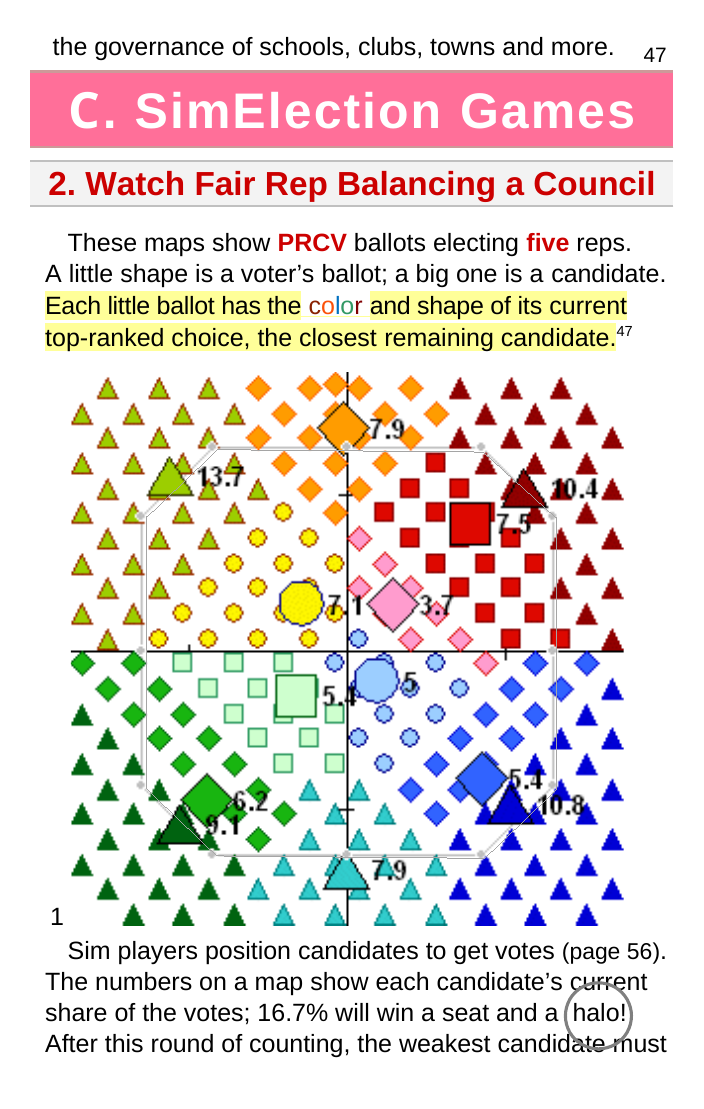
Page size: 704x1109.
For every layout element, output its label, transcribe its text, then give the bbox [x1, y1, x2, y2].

title 2. Watch Fair Rep Balancing a Council [30, 162, 673, 205]
text These maps show PRCV ballots electing five reps. A little shape is a voter’s ballot; a big one is a candidate. Each little ballot has the color and shape of its current top-ranked choice, the closest remaining candidate. [45, 228, 673, 351]
text the governance of schools, clubs, towns and more. 47 [52, 30, 673, 61]
picture [70, 372, 624, 926]
text 1 [30, 373, 643, 931]
text C. SimElection Games [30, 73, 673, 146]
text Sim players position candidates to get votes (page 56). The numbers on a map show each candidate’s current share of the votes; 16.7% will win a seat and a halo! After this round of counting, the weakest candidate must [45, 934, 673, 1059]
